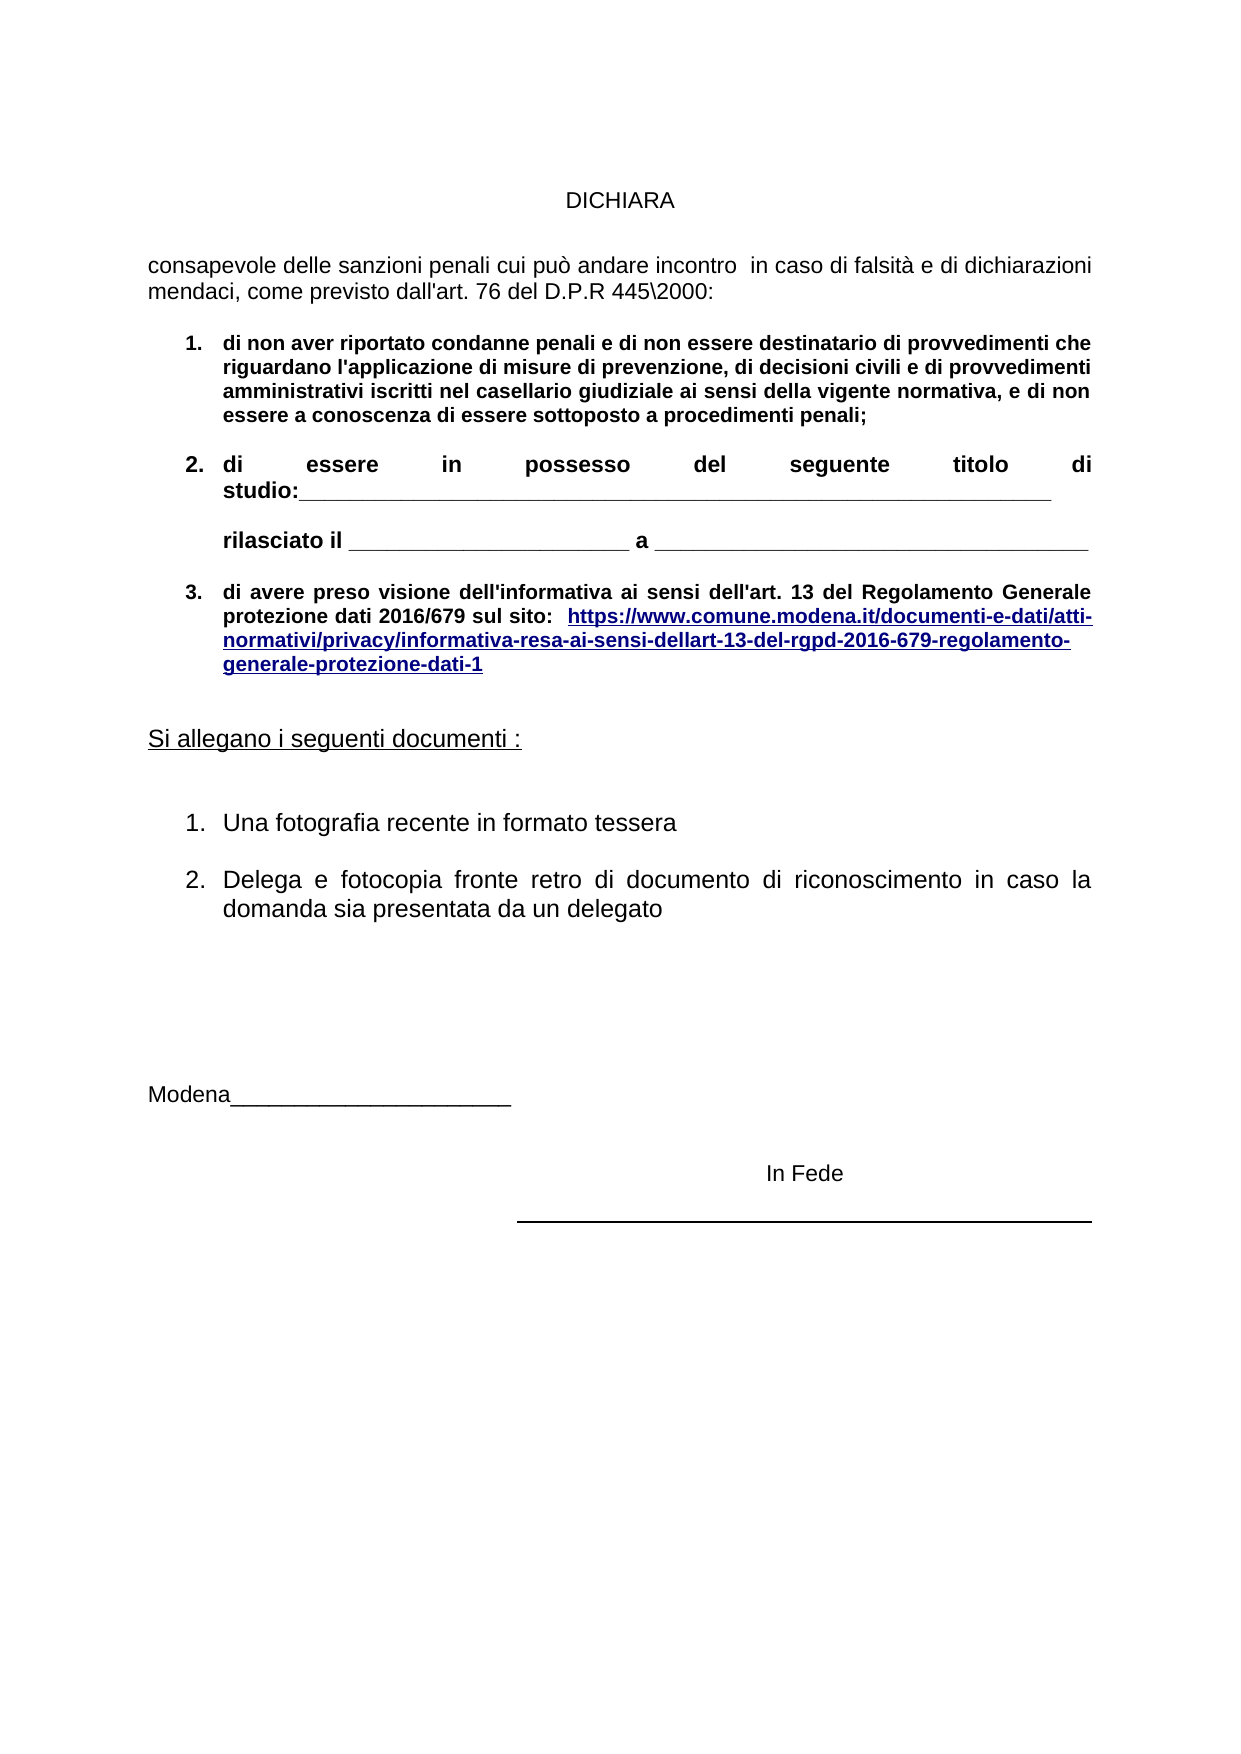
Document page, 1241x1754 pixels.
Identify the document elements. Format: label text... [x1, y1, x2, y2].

text rilasciato il ______________________ a __________________________________ [223, 527, 1092, 554]
list di essere in possesso del seguente titolo di studio:___________________________________________________________ [185, 451, 1092, 503]
text consapevole delle sanzioni penali cui può andare incontro in caso di falsità e di dichiarazioni mendaci, come previsto dall'art. 76 del D.P.R 445\2000: [148, 252, 1092, 304]
text Si allegano i seguenti documenti : [148, 724, 1092, 752]
list Delega e fotocopia fronte retro di documento di riconoscimento in caso la domanda sia presentata da un delegato [185, 865, 1092, 923]
list Una fotografia recente in formato tessera [185, 808, 1092, 836]
text In Fede [517, 1160, 1092, 1186]
list di avere preso visione dell'informativa ai sensi dell'art. 13 del Regolamento Generale protezione dati 2016/679 sul sito: https://www.comune.modena.it/documenti-e-dati/atti-normativi/privacy/informativa-resa-ai-sensi-dellart-13-del-rgpd-2016-679-regolamento-generale-protezione-dati-1 [185, 580, 1092, 676]
text Modena______________________ [148, 1081, 1092, 1107]
text DICHIARA [148, 187, 1092, 213]
list di non aver riportato condanne penali e di non essere destinatario di provvedimenti che riguardano l'applicazione di misure di prevenzione, di decisioni civili e di provvedimenti amministrativi iscritti nel casellario giudiziale ai sensi della vigente normativa, e di non essere a conoscenza di essere sottoposto a procedimenti penali; [185, 331, 1092, 427]
